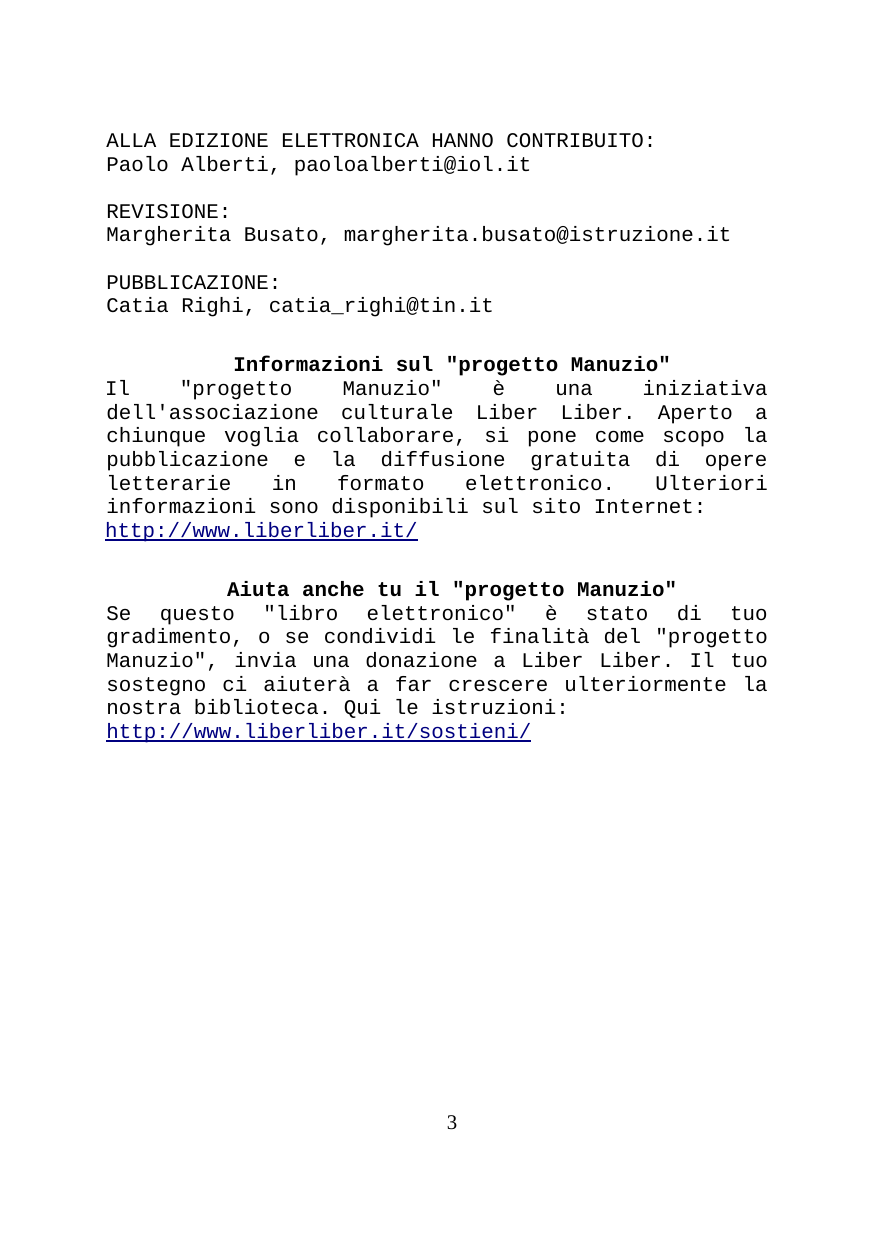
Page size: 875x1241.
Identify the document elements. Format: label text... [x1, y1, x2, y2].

text Paolo Alberti, paoloalberti@iol.it [106, 153, 768, 177]
text Margherita Busato, margherita.busato@istruzione.it [106, 224, 768, 248]
text http://www.liberliber.it/ [105, 520, 768, 544]
text Aiuta anche tu il "progetto Manuzio" [106, 579, 768, 603]
text Se questo "libro elettronico" è stato di tuo gradimento, o se condividi le finalità del "progetto Manuzio", invia una donazione a Liber Liber. Il tuo sostegno ci aiuterà a far crescere ulteriormente la nostra biblioteca. Qui le istruzioni: [106, 603, 768, 721]
text REVISIONE: [106, 201, 768, 224]
text Il "progetto Manuzio" è una iniziativa dell'associazione culturale Liber Liber. Aperto a chiunque voglia collaborare, si pone come scopo la pubblicazione e la diffusione gratuita di opere letterarie in formato elettronico. Ulteriori informazioni sono disponibili sul sito Internet: [105, 378, 768, 520]
text Informazioni sul "progetto Manuzio" [106, 354, 768, 378]
text PUBBLICAZIONE: [106, 272, 768, 295]
text ALLA EDIZIONE ELETTRONICA HANNO CONTRIBUITO: [106, 130, 768, 153]
text http://www.liberliber.it/sostieni/ [106, 721, 768, 744]
text Catia Righi, catia_righi@tin.it [106, 295, 768, 319]
